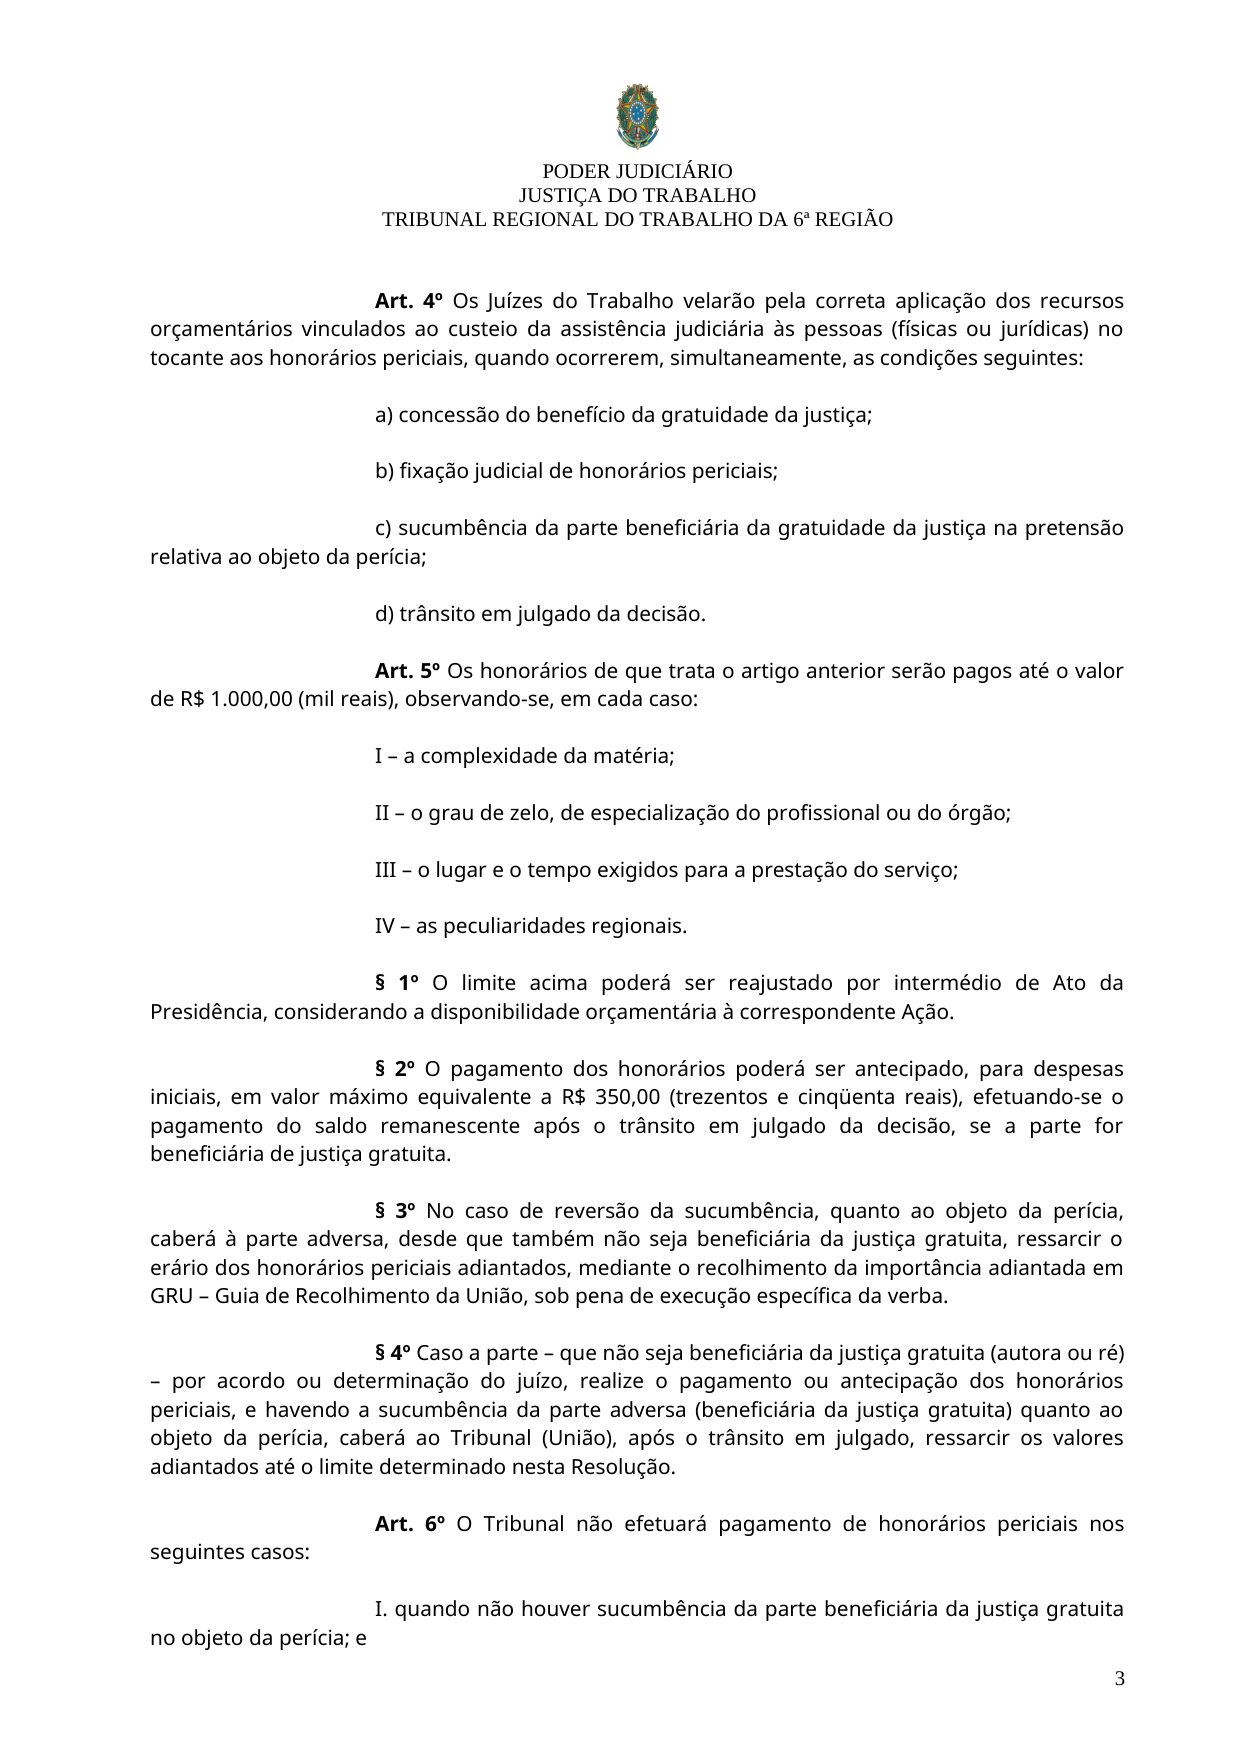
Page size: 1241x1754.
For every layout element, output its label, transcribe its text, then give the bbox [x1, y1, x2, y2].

text IV – as peculiaridades regionais. [150, 912, 1125, 940]
text a) concessão do benefício da gratuidade da justiça; [150, 400, 1125, 428]
text I – a complexidade da matéria; [150, 741, 1125, 769]
text II – o grau de zelo, de especialização do profissional ou do órgão; [150, 798, 1125, 826]
text Art. 6º O Tribunal não efetuará pagamento de honorários periciais nos seguintes casos: [150, 1509, 1125, 1566]
text d) trânsito em julgado da decisão. [150, 599, 1125, 627]
text c) sucumbência da parte beneficiária da gratuidade da justiça na pretensão relativa ao objeto da perícia; [150, 513, 1125, 570]
text I. quando não houver sucumbência da parte beneficiária da justiça gratuita no objeto da perícia; e [150, 1594, 1125, 1651]
text Art. 4º Os Juízes do Trabalho velarão pela correta aplicação dos recursos orçamentários vinculados ao custeio da assistência judiciária às pessoas (físicas ou jurídicas) no tocante aos honorários periciais, quando ocorrerem, simultaneamente, as condições seguintes: [150, 286, 1125, 371]
text § 4º Caso a parte – que não seja beneficiária da justiça gratuita (autora ou ré) – por acordo ou determinação do juízo, realize o pagamento ou antecipação dos honorários periciais, e havendo a sucumbência da parte adversa (beneficiária da justiça gratuita) quanto ao objeto da perícia, caberá ao Tribunal (União), após o trânsito em julgado, ressarcir os valores adiantados até o limite determinado nesta Resolução. [150, 1338, 1125, 1480]
text § 2º O pagamento dos honorários poderá ser antecipado, para despesas iniciais, em valor máximo equivalente a R$ 350,00 (trezentos e cinqüenta reais), efetuando-se o pagamento do saldo remanescente após o trânsito em julgado da decisão, se a parte for beneficiária de justiça gratuita. [150, 1054, 1125, 1168]
text III – o lugar e o tempo exigidos para a prestação do serviço; [150, 855, 1125, 883]
text b) fixação judicial de honorários periciais; [150, 457, 1125, 485]
text § 3º No caso de reversão da sucumbência, quanto ao objeto da perícia, caberá à parte adversa, desde que também não seja beneficiária da justiça gratuita, ressarcir o erário dos honorários periciais adiantados, mediante o recolhimento da importância adiantada em GRU – Guia de Recolhimento da União, sob pena de execução específica da verba. [150, 1196, 1125, 1310]
text § 1º O limite acima poderá ser reajustado por intermédio de Ato da Presidência, considerando a disponibilidade orçamentária à correspondente Ação. [150, 968, 1125, 1025]
picture [616, 84, 659, 150]
text Art. 5º Os honorários de que trata o artigo anterior serão pagos até o valor de R$ 1.000,00 (mil reais), observando-se, em cada caso: [150, 656, 1125, 713]
